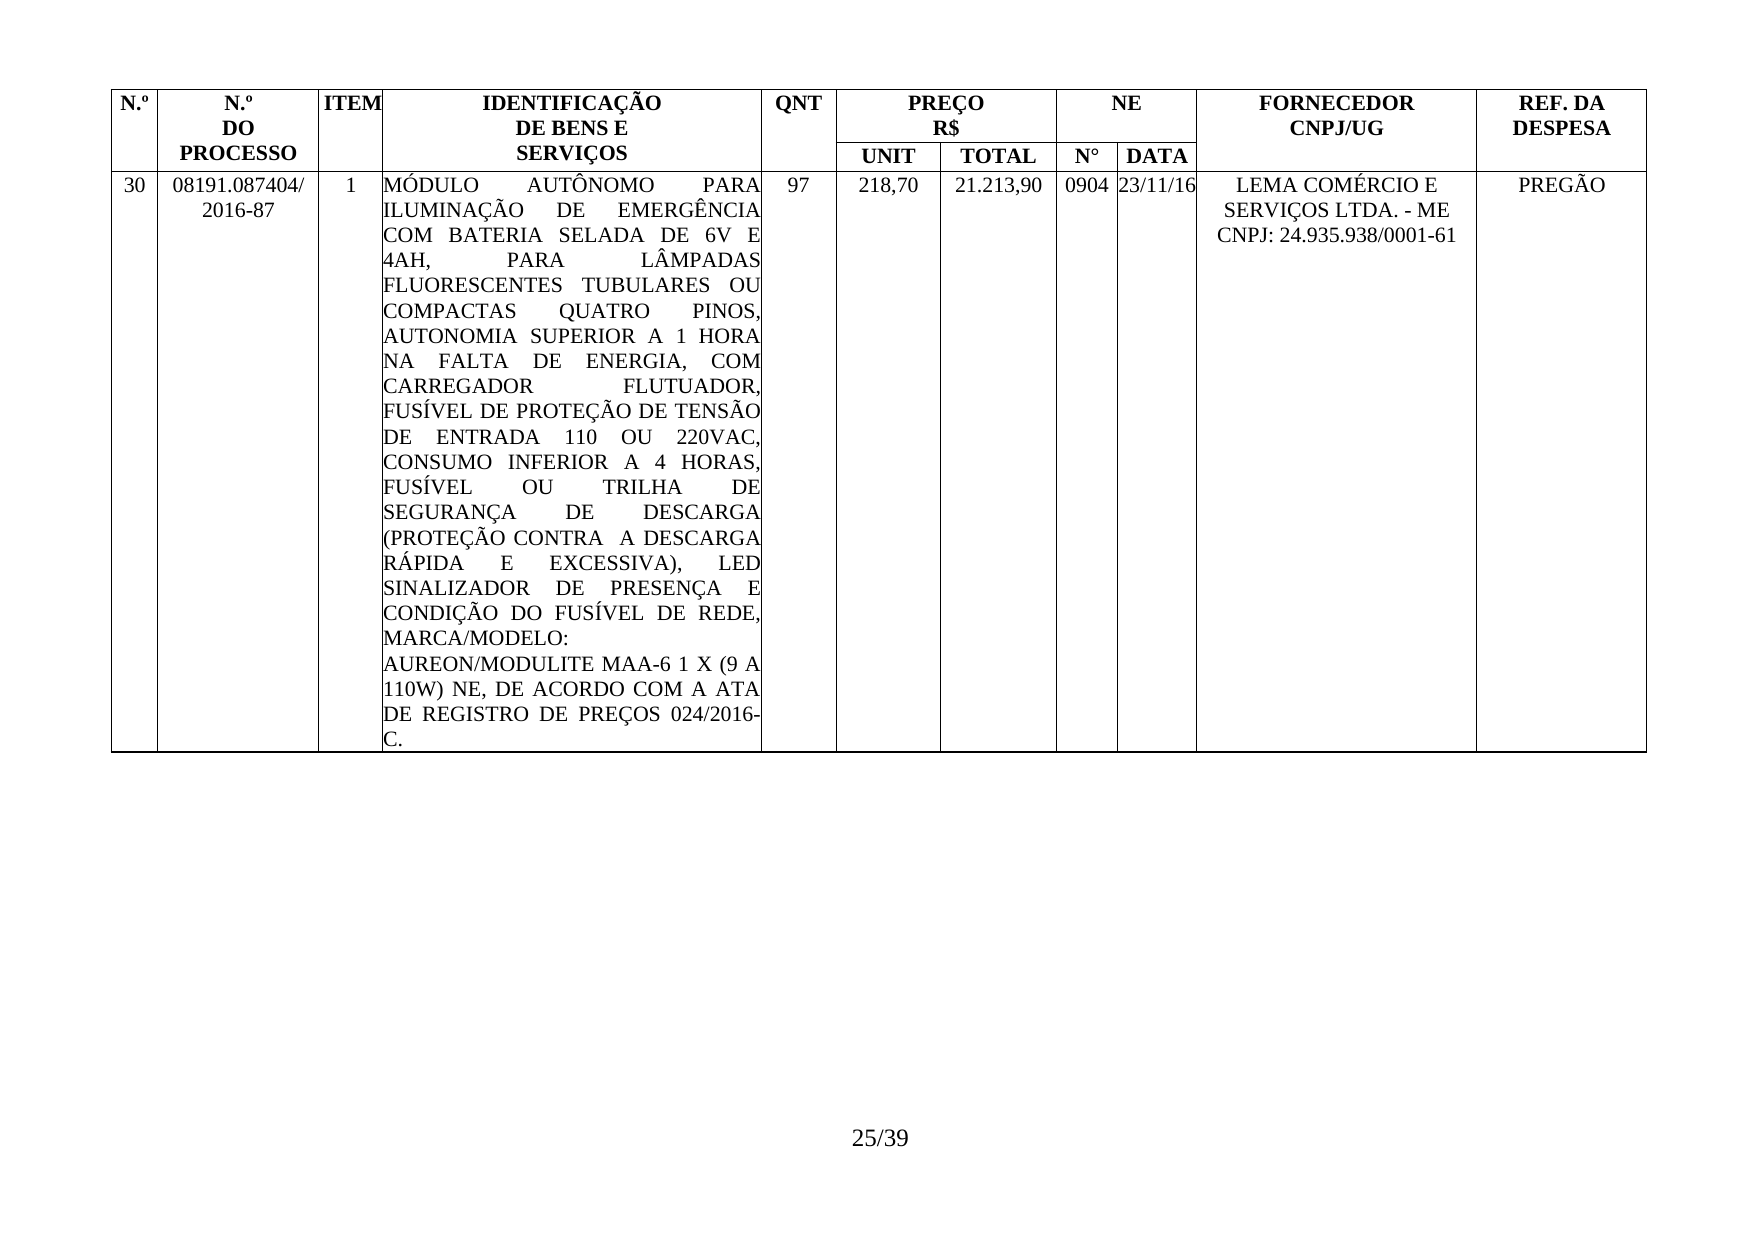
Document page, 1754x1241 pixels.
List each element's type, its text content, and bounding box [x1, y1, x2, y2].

table_cell 23/11/16 [1118, 172, 1196, 751]
table_cell 97 [762, 172, 836, 751]
table_cell 21.213,90 [941, 172, 1056, 751]
table_cell 30 [112, 172, 157, 751]
table_cell LEMA COMÉRCIO E SERVIÇOS LTDA. - ME CNPJ: 24.935.938/0001-61 [1197, 172, 1476, 751]
table_cell DATA [1118, 143, 1196, 171]
table_header N.º DO PROCESSO [158, 90, 318, 171]
table_cell 08191.087404/ 2016-87 [158, 172, 318, 751]
table_header N.º [112, 90, 157, 171]
table_cell MÓDULO AUTÔNOMO PARA ILUMINAÇÃO DE EMERGÊNCIA COM BATERIA SELADA DE 6V E 4AH, PARA LÂMPADAS FLUORESCENTES TUBULARES OU COMPACTAS QUATRO PINOS, AUTONOMIA SUPERIOR A 1 HORA NA FALTA DE ENERGIA, COM CARREGADOR FLUTUADOR, FUSÍVEL DE PROTEÇÃO DE TENSÃO DE ENTRADA 110 OU 220VAC, CONSUMO INFERIOR A 4 HORAS, FUSÍVEL OU TRILHA DE SEGURANÇA DE DESCARGA (PROTEÇÃO CONTRA A DESCARGA RÁPIDA E EXCESSIVA), LED SINALIZADOR DE PRESENÇA E CONDIÇÃO DO FUSÍVEL DE REDE, MARCA/MODELO: AUREON/MODULITE MAA-6 1 X (9 A 110W) NE, DE ACORDO COM A ATA DE REGISTRO DE PREÇOS 024/2016-C. [383, 172, 761, 751]
table_header ITEM [319, 90, 382, 171]
table_cell 0904 [1057, 172, 1117, 751]
table_cell N° [1057, 143, 1117, 171]
table_header NE [1057, 90, 1196, 142]
table_header REF. DA DESPESA [1477, 90, 1646, 171]
table_header QNT [762, 90, 836, 171]
table_cell TOTAL [941, 143, 1056, 171]
table_cell 218,70 [837, 172, 940, 751]
table_cell UNIT [837, 143, 940, 171]
table_header FORNECEDOR CNPJ/UG [1197, 90, 1476, 171]
table_header PREÇO R$ [837, 90, 1056, 142]
table_cell 1 [319, 172, 382, 751]
table_cell PREGÃO [1477, 172, 1646, 751]
table_header IDENTIFICAÇÃO DE BENS E SERVIÇOS [383, 90, 761, 171]
